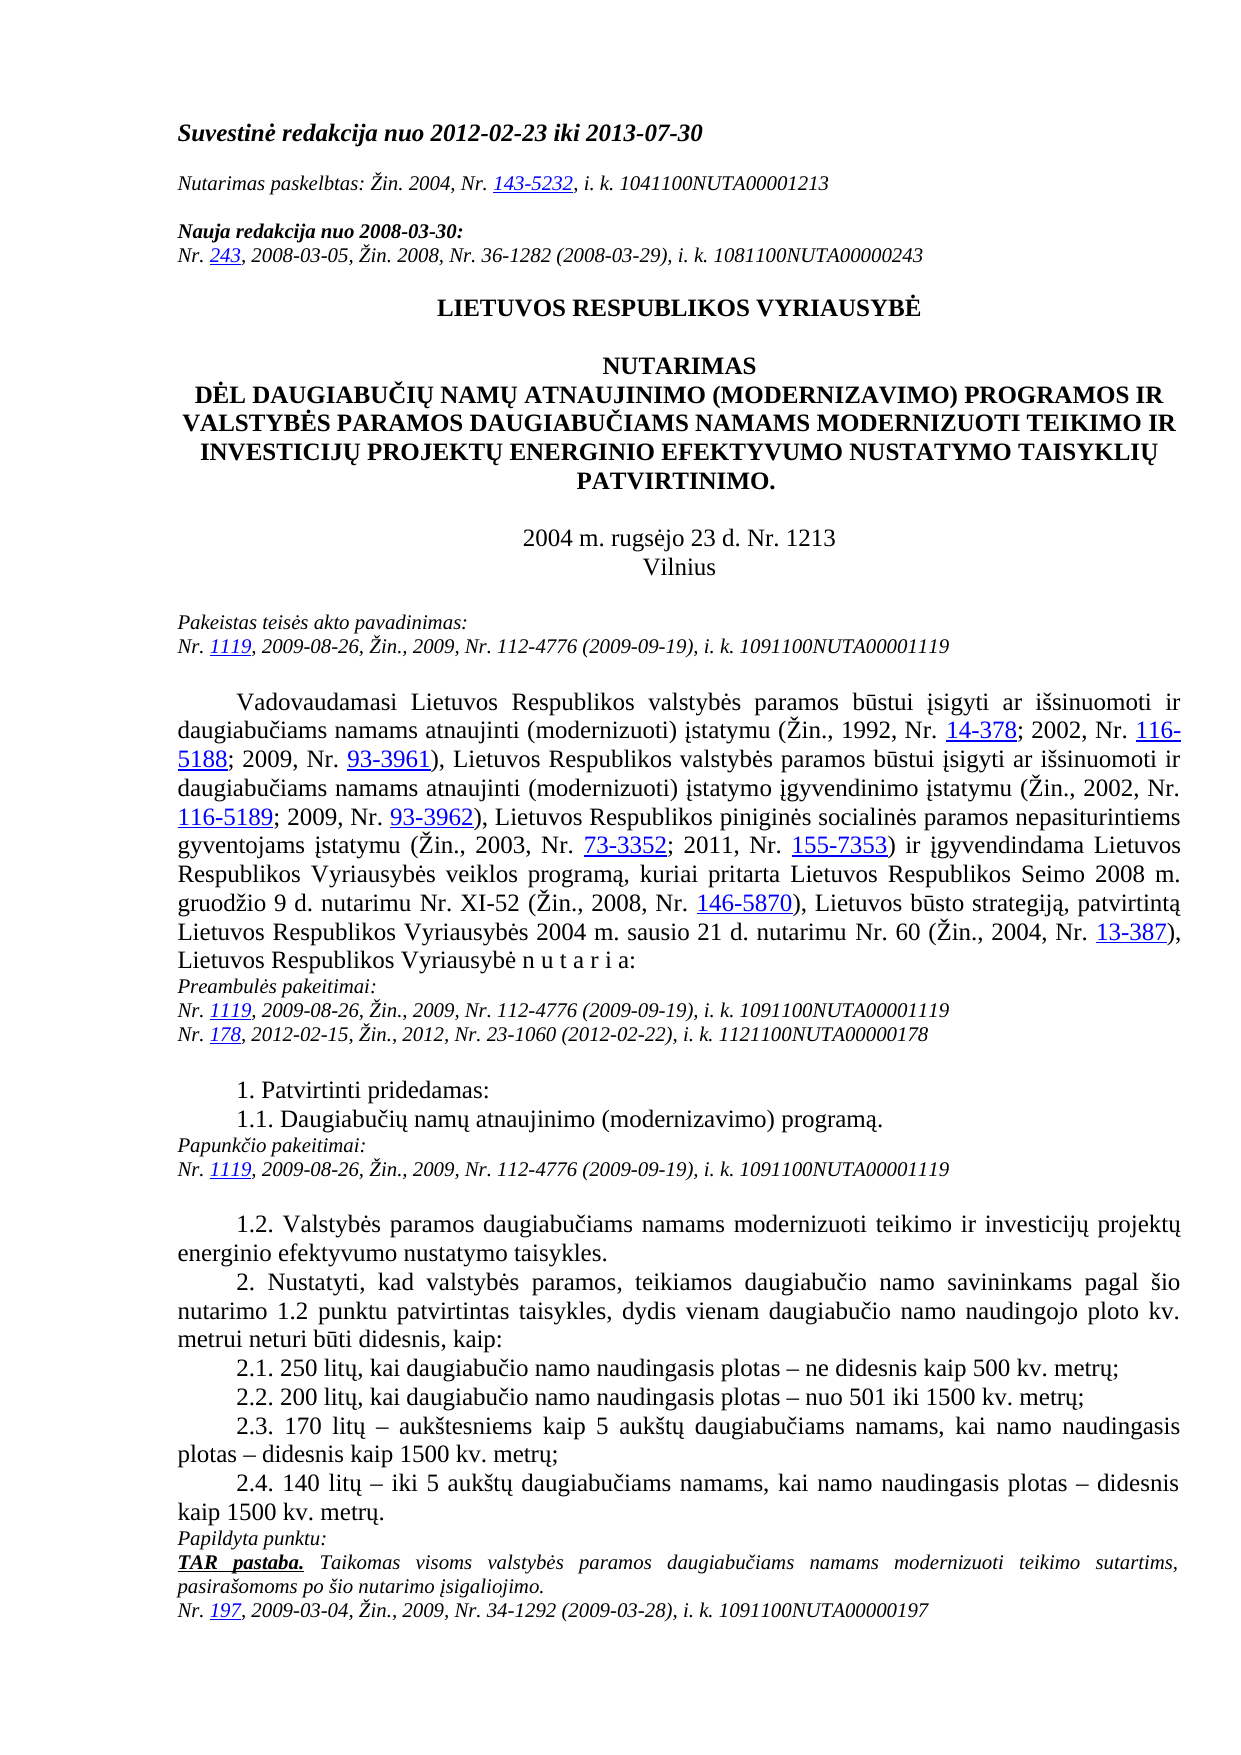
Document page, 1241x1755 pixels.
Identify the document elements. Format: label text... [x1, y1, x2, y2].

text Nr. 1119, 2009-08-26, Žin., 2009, Nr. 112-4776 (2009-09-19), i. k. 1091100NUTA00001119 [177, 998, 1181, 1022]
text Papildyta punktu: [177, 1526, 1181, 1550]
text Papunkčio pakeitimai: [177, 1133, 1181, 1157]
text NUTARIMAS [177, 351, 1181, 380]
text 2.3. 170 litų – aukštesniems kaip 5 aukštų daugiabučiams namams, kai namo naudingasis plotas – didesnis kaip 1500 kv. metrų; [177, 1411, 1181, 1468]
text 1.2. Valstybės paramos daugiabučiams namams modernizuoti teikimo ir investicijų projektų energinio efektyvumo nustatymo taisykles. [177, 1209, 1181, 1267]
text Preambulės pakeitimai: [177, 974, 1181, 998]
text Nr. 1119, 2009-08-26, Žin., 2009, Nr. 112-4776 (2009-09-19), i. k. 1091100NUTA00001119 [177, 1157, 1181, 1181]
text Nauja redakcija nuo 2008-03-30: [177, 219, 1181, 243]
text 2.4. 140 litų – iki 5 aukštų daugiabučiams namams, kai namo naudingasis plotas – didesnis kaip 1500 kv. metrų. [177, 1468, 1181, 1526]
text DĖL DAUGIABUČIŲ NAMŲ ATNAUJINIMO (MODERNIZAVIMO) PROGRAMOS IR VALSTYBĖS PARAMOS DAUGIABUČIAMS NAMAMS MODERNIZUOTI TEIKIMO IR INVESTICIJŲ PROJEKTŲ ENERGINIO EFEKTYVUMO NUSTATYMO TAISYKLIŲ PATVIRTINIMO. [177, 380, 1181, 495]
text TAR pastaba. Taikomas visoms valstybės paramos daugiabučiams namams modernizuoti teikimo sutartims, pasirašomoms po šio nutarimo įsigaliojimo. [177, 1550, 1181, 1598]
text LIETUVOS RESPUBLIKOS VYRIAUSYBĖ [177, 293, 1181, 322]
text Vadovaudamasi Lietuvos Respublikos valstybės paramos būstui įsigyti ar išsinuomoti ir daugiabučiams namams atnaujinti (modernizuoti) įstatymu (Žin., 1992, Nr. 14-378; 2002, Nr. 116-5188; 2009, Nr. 93-3961), Lietuvos Respublikos valstybės paramos būstui įsigyti ar išsinuomoti ir daugiabučiams namams atnaujinti (modernizuoti) įstatymo įgyvendinimo įstatymu (Žin., 2002, Nr. 116-5189; 2009, Nr. 93-3962), Lietuvos Respublikos piniginės socialinės paramos nepasiturintiems gyventojams įstatymu (Žin., 2003, Nr. 73-3352; 2011, Nr. 155-7353) ir įgyvendindama Lietuvos Respublikos Vyriausybės veiklos programą, kuriai pritarta Lietuvos Respublikos Seimo 2008 m. gruodžio 9 d. nutarimu Nr. XI-52 (Žin., 2008, Nr. 146-5870), Lietuvos būsto strategiją, patvirtintą Lietuvos Respublikos Vyriausybės 2004 m. sausio 21 d. nutarimu Nr. 60 (Žin., 2004, Nr. 13-387), Lietuvos Respublikos Vyriausybė n u t a r i a: [177, 687, 1181, 974]
text Suvestinė redakcija nuo 2012-02-23 iki 2013-07-30 [177, 118, 1181, 147]
text Nr. 243, 2008-03-05, Žin. 2008, Nr. 36-1282 (2008-03-29), i. k. 1081100NUTA00000243 [177, 243, 1181, 267]
text Nr. 197, 2009-03-04, Žin., 2009, Nr. 34-1292 (2009-03-28), i. k. 1091100NUTA00000197 [177, 1598, 1181, 1622]
text 1. Patvirtinti pridedamas: [177, 1075, 1181, 1104]
text 1.1. Daugiabučių namų atnaujinimo (modernizavimo) programą. [177, 1104, 1181, 1133]
text Nr. 178, 2012-02-15, Žin., 2012, Nr. 23-1060 (2012-02-22), i. k. 1121100NUTA00000178 [177, 1022, 1181, 1046]
text 2.2. 200 litų, kai daugiabučio namo naudingasis plotas – nuo 501 iki 1500 kv. metrų; [177, 1382, 1181, 1411]
text Vilnius [177, 552, 1181, 581]
text 2. Nustatyti, kad valstybės paramos, teikiamos daugiabučio namo savininkams pagal šio nutarimo 1.2 punktu patvirtintas taisykles, dydis vienam daugiabučio namo naudingojo ploto kv. metrui neturi būti didesnis, kaip: [177, 1267, 1181, 1353]
text 2004 m. rugsėjo 23 d. Nr. 1213 [177, 523, 1181, 552]
text Nr. 1119, 2009-08-26, Žin., 2009, Nr. 112-4776 (2009-09-19), i. k. 1091100NUTA00001119 [177, 634, 1181, 658]
text Pakeistas teisės akto pavadinimas: [177, 610, 1181, 634]
text Nutarimas paskelbtas: Žin. 2004, Nr. 143-5232, i. k. 1041100NUTA00001213 [177, 171, 1181, 195]
text 2.1. 250 litų, kai daugiabučio namo naudingasis plotas – ne didesnis kaip 500 kv. metrų; [177, 1353, 1181, 1382]
